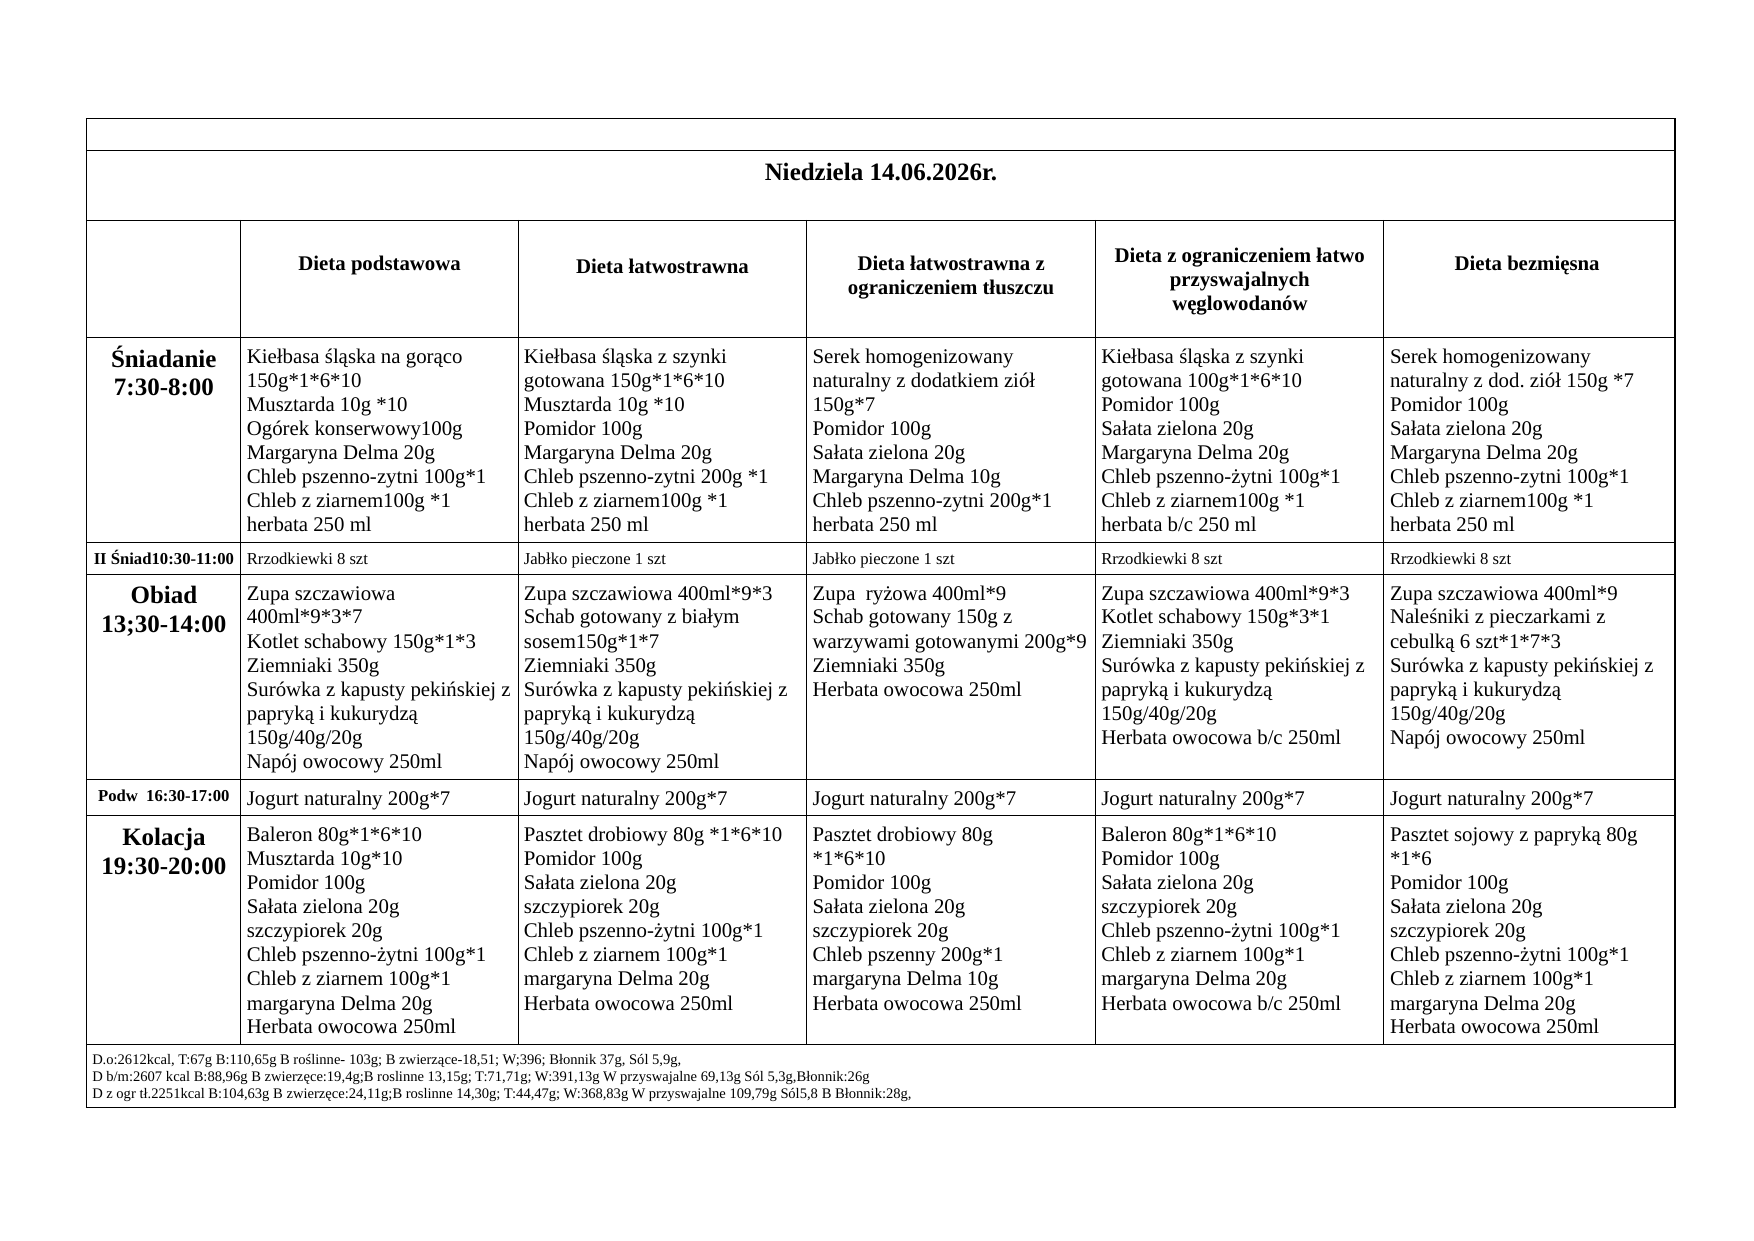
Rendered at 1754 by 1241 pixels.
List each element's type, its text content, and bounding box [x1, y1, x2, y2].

table_cell Rrzodkiewki 8 szt [1384, 543, 1674, 574]
table_cell Jogurt naturalny 200g*7 [519, 780, 806, 815]
table_cell Zupa szczawiowa 400ml*9*3 Kotlet schabowy 150g*3*1 Ziemniaki 350g Surówka z kapusty pekińskiej z papryką i kukurydzą 150g/40g/20g Herbata owocowa b/c 250ml [1096, 575, 1383, 779]
table_cell [87, 221, 240, 337]
table_cell Dieta łatwostrawna [519, 221, 806, 337]
table_cell II Śniad10:30-11:00 [87, 543, 240, 574]
table_cell Serek homogenizowany naturalny z dodatkiem ziół 150g*7 Pomidor 100g Sałata zielona 20g Margaryna Delma 10g Chleb pszenno-zytni 200g*1 herbata 250 ml [807, 338, 1095, 542]
table_cell Kolacja 19:30-20:00 [87, 816, 240, 1044]
table_cell Zupa szczawiowa 400ml*9*3 Schab gotowany z białym sosem150g*1*7 Ziemniaki 350g Surówka z kapusty pekińskiej z papryką i kukurydzą 150g/40g/20g Napój owocowy 250ml [519, 575, 806, 779]
table_cell Baleron 80g*1*6*10 Musztarda 10g*10 Pomidor 100g Sałata zielona 20g szczypiorek 20g Chleb pszenno-żytni 100g*1 Chleb z ziarnem 100g*1 margaryna Delma 20g Herbata owocowa 250ml [241, 816, 518, 1044]
table_cell Pasztet sojowy z papryką 80g *1*6 Pomidor 100g Sałata zielona 20g szczypiorek 20g Chleb pszenno-żytni 100g*1 Chleb z ziarnem 100g*1 margaryna Delma 20g Herbata owocowa 250ml [1384, 816, 1674, 1044]
table_cell Jabłko pieczone 1 szt [519, 543, 806, 574]
table_cell Jogurt naturalny 200g*7 [241, 780, 518, 815]
table_cell Dieta podstawowa [241, 221, 518, 337]
table_cell Dieta łatwostrawna z ograniczeniem tłuszczu [807, 221, 1095, 337]
table_cell Pasztet drobiowy 80g *1*6*10 Pomidor 100g Sałata zielona 20g szczypiorek 20g Chleb pszenno-żytni 100g*1 Chleb z ziarnem 100g*1 margaryna Delma 20g Herbata owocowa 250ml [519, 816, 806, 1044]
table_cell Kiełbasa śląska z szynki gotowana 100g*1*6*10 Pomidor 100g Sałata zielona 20g Margaryna Delma 20g Chleb pszenno-żytni 100g*1 Chleb z ziarnem100g *1 herbata b/c 250 ml [1096, 338, 1383, 542]
table_cell Jogurt naturalny 200g*7 [807, 780, 1095, 815]
table_cell [87, 119, 1674, 150]
table_cell Jabłko pieczone 1 szt [807, 543, 1095, 574]
table_cell Pasztet drobiowy 80g *1*6*10 Pomidor 100g Sałata zielona 20g szczypiorek 20g Chleb pszenny 200g*1 margaryna Delma 10g Herbata owocowa 250ml [807, 816, 1095, 1044]
table_cell D.o:2612kcal, T:67g B:110,65g B roślinne- 103g; B zwierzące-18,51; W;396; Błonnik 37g, Sól 5,9g, D b/m:2607 kcal B:88,96g B zwierzęce:19,4g;B roslinne 13,15g; T:71,71g; W:391,13g W przyswajalne 69,13g Sól 5,3g,Błonnik:26g D z ogr tł.2251kcal B:104,63g B zwierzęce:24,11g;B roslinne 14,30g; T:44,47g; W:368,83g W przyswajalne 109,79g Sól5,8 B Błonnik:28g, [87, 1045, 1674, 1107]
table_cell Kiełbasa śląska z szynki gotowana 150g*1*6*10 Musztarda 10g *10 Pomidor 100g Margaryna Delma 20g Chleb pszenno-zytni 200g *1 Chleb z ziarnem100g *1 herbata 250 ml [519, 338, 806, 542]
table_cell Śniadanie 7:30-8:00 [87, 338, 240, 542]
table_cell Dieta bezmięsna [1384, 221, 1674, 337]
table_cell Rrzodkiewki 8 szt [241, 543, 518, 574]
table_cell Baleron 80g*1*6*10 Pomidor 100g Sałata zielona 20g szczypiorek 20g Chleb pszenno-żytni 100g*1 Chleb z ziarnem 100g*1 margaryna Delma 20g Herbata owocowa b/c 250ml [1096, 816, 1383, 1044]
table_cell Jogurt naturalny 200g*7 [1384, 780, 1674, 815]
table_cell Dieta z ograniczeniem łatwo przyswajalnych węglowodanów [1096, 221, 1383, 337]
table_cell Zupa szczawiowa 400ml*9*3*7 Kotlet schabowy 150g*1*3 Ziemniaki 350g Surówka z kapusty pekińskiej z papryką i kukurydzą 150g/40g/20g Napój owocowy 250ml [241, 575, 518, 779]
table_cell Obiad 13;30-14:00 [87, 575, 240, 779]
table_cell Rrzodkiewki 8 szt [1096, 543, 1383, 574]
table_cell Niedziela 14.06.2026r. [87, 151, 1674, 220]
table_cell Kiełbasa śląska na gorąco 150g*1*6*10 Musztarda 10g *10 Ogórek konserwowy100g Margaryna Delma 20g Chleb pszenno-zytni 100g*1 Chleb z ziarnem100g *1 herbata 250 ml [241, 338, 518, 542]
table_cell Zupa szczawiowa 400ml*9 Naleśniki z pieczarkami z cebulką 6 szt*1*7*3 Surówka z kapusty pekińskiej z papryką i kukurydzą 150g/40g/20g Napój owocowy 250ml [1384, 575, 1674, 779]
table_cell Jogurt naturalny 200g*7 [1096, 780, 1383, 815]
table_cell Zupa ryżowa 400ml*9 Schab gotowany 150g z warzywami gotowanymi 200g*9 Ziemniaki 350g Herbata owocowa 250ml [807, 575, 1095, 779]
table_cell Podw 16:30-17:00 [87, 780, 240, 815]
table_cell Serek homogenizowany naturalny z dod. ziół 150g *7 Pomidor 100g Sałata zielona 20g Margaryna Delma 20g Chleb pszenno-zytni 100g*1 Chleb z ziarnem100g *1 herbata 250 ml [1384, 338, 1674, 542]
